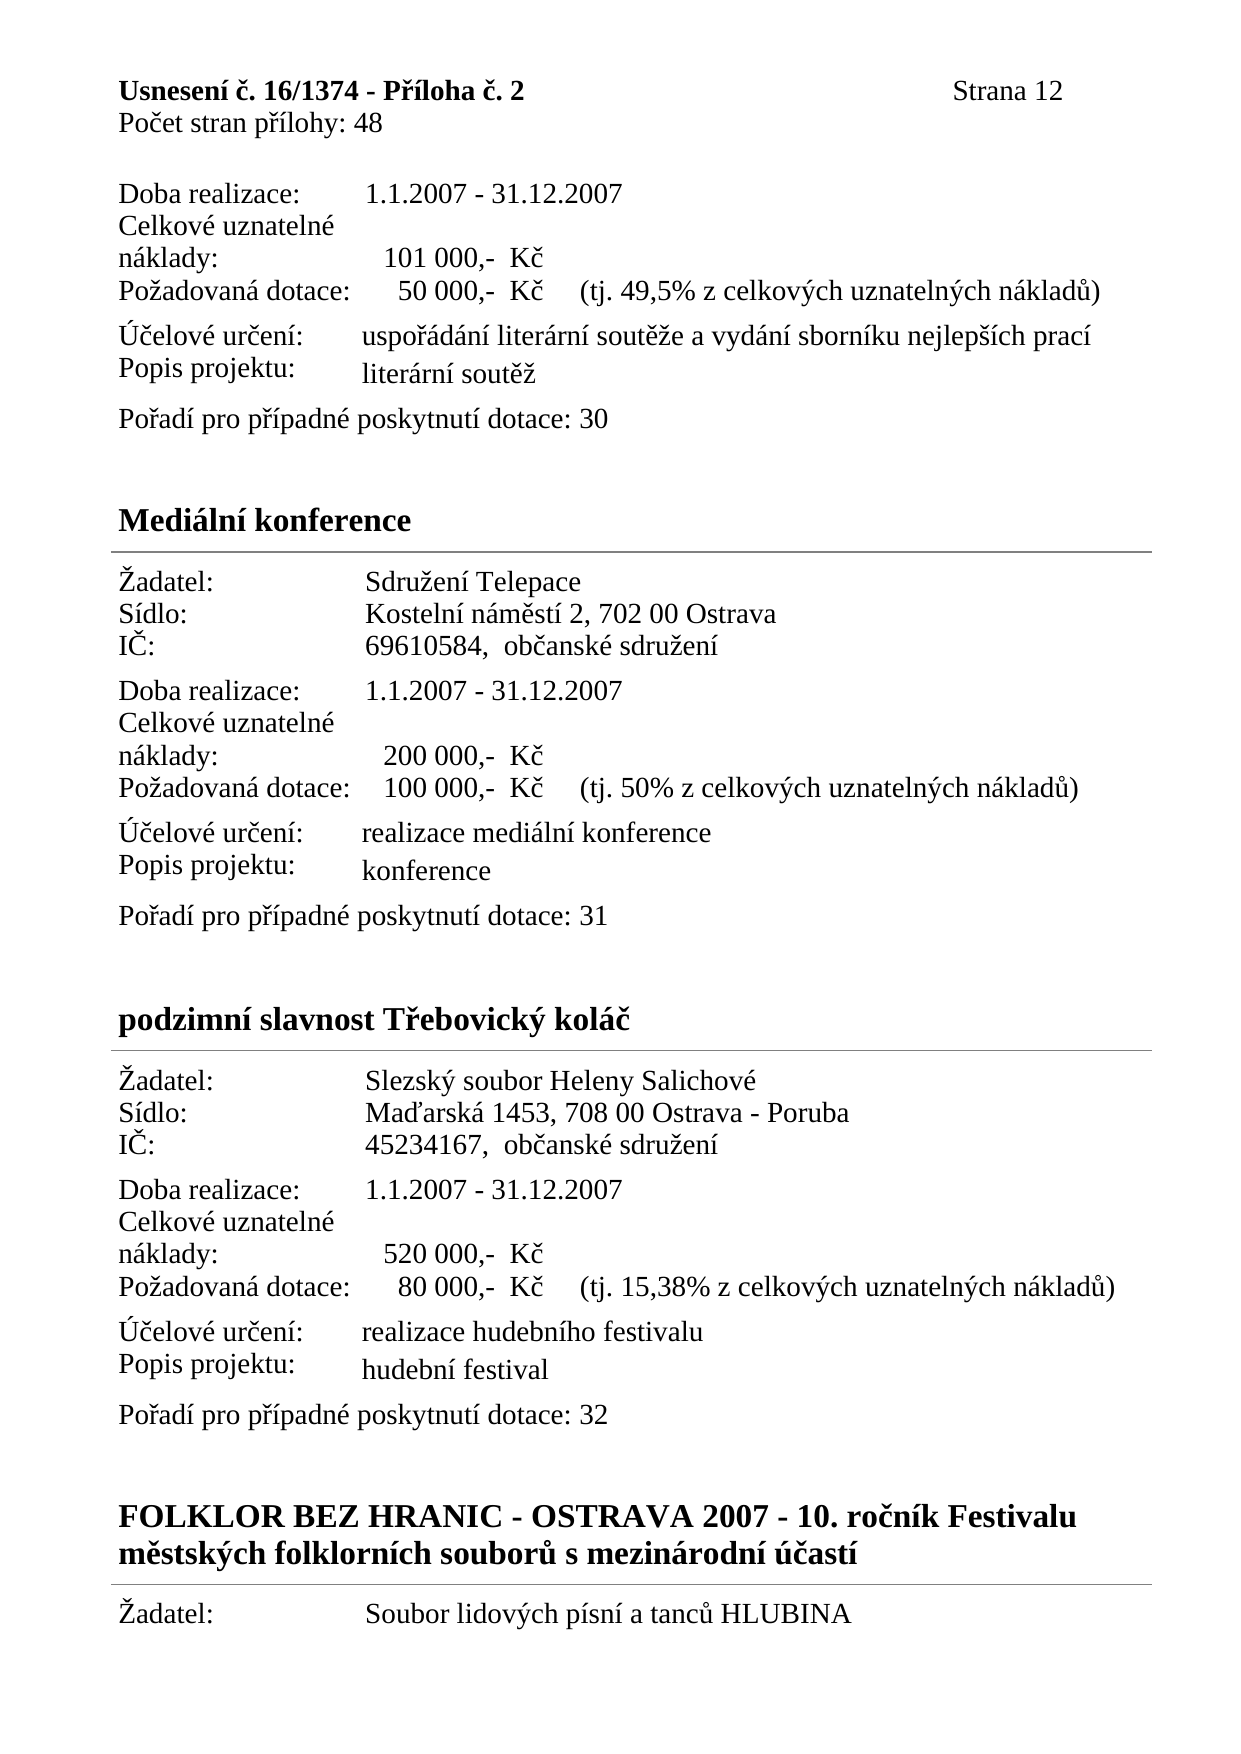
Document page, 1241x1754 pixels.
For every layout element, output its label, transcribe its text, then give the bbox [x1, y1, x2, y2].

table_header FOLKLOR BEZ HRANIC - OSTRAVA 2007 - 10. ročník Festivalu městských folklorních souborů s mezinárodní účastí [111, 1498, 1152, 1584]
table_cell Sídlo: [111, 1096, 354, 1128]
table_cell konference [354, 848, 1152, 893]
table_cell Požadovaná dotace: [111, 274, 354, 319]
table_cell realizace hudebního festivalu [354, 1315, 1152, 1347]
table_cell Pořadí pro případné poskytnutí dotace: 31 [111, 893, 1152, 932]
table_cell Celkové uznatelné náklady: [111, 707, 354, 771]
table_cell Celkové uznatelné náklady: [111, 1206, 354, 1270]
table_cell 100 000,- [354, 771, 502, 816]
table_cell IČ: [111, 1129, 354, 1173]
table_cell 200 000,- [354, 707, 502, 771]
table_cell Žadatel: [111, 553, 354, 597]
table_cell 1.1.2007 - 31.12.2007 [354, 177, 1152, 209]
table_cell Sídlo: [111, 597, 354, 629]
table_cell 69610584, občanské sdružení [354, 630, 1152, 674]
table_cell Popis projektu: [111, 1347, 354, 1392]
table_cell 80 000,- [354, 1270, 502, 1315]
table_cell Celkové uznatelné náklady: [111, 210, 354, 274]
table_cell 101 000,- [354, 210, 502, 274]
table_cell Kostelní náměstí 2, 702 00 Ostrava [354, 597, 1152, 629]
table_cell Doba realizace: [111, 674, 354, 707]
table_cell Popis projektu: [111, 848, 354, 893]
table_cell Popis projektu: [111, 351, 354, 396]
table_cell Žadatel: [111, 1051, 354, 1096]
table_cell hudební festival [354, 1347, 1152, 1392]
table_cell Soubor lidových písní a tanců HLUBINA [354, 1585, 1152, 1630]
table_cell Žadatel: [111, 1585, 354, 1630]
table_cell Doba realizace: [111, 177, 354, 209]
table_cell Kč (tj. 49,5% z celkových uznatelných nákladů) [502, 274, 1152, 319]
table_cell IČ: [111, 630, 354, 674]
table_cell realizace mediální konference [354, 816, 1152, 848]
table_cell Účelové určení: [111, 1315, 354, 1347]
table_cell Kč [502, 707, 1152, 771]
table_cell 1.1.2007 - 31.12.2007 [354, 674, 1152, 707]
table_header Mediální konference [111, 502, 1152, 551]
table_header podzimní slavnost Třebovický koláč [111, 1001, 1152, 1050]
table_cell Kč [502, 210, 1152, 274]
table_cell Doba realizace: [111, 1173, 354, 1206]
table_cell 1.1.2007 - 31.12.2007 [354, 1173, 1152, 1206]
table_cell 45234167, občanské sdružení [354, 1129, 1152, 1173]
table_cell 50 000,- [354, 274, 502, 319]
table_cell Maďarská 1453, 708 00 Ostrava - Poruba [354, 1096, 1152, 1128]
table_cell uspořádání literární soutěže a vydání sborníku nejlepších prací [354, 319, 1152, 351]
table_cell 520 000,- [354, 1206, 502, 1270]
table_cell literární soutěž [354, 351, 1152, 396]
table_cell Kč (tj. 50% z celkových uznatelných nákladů) [502, 771, 1152, 816]
table_cell Požadovaná dotace: [111, 1270, 354, 1315]
table_cell Sdružení Telepace [354, 553, 1152, 597]
table_cell Pořadí pro případné poskytnutí dotace: 30 [111, 396, 1152, 434]
table_cell Slezský soubor Heleny Salichové [354, 1051, 1152, 1096]
table_cell Účelové určení: [111, 816, 354, 848]
table_cell Kč [502, 1206, 1152, 1270]
table_cell Kč (tj. 15,38% z celkových uznatelných nákladů) [502, 1270, 1152, 1315]
table_cell Účelové určení: [111, 319, 354, 351]
table_cell Pořadí pro případné poskytnutí dotace: 32 [111, 1392, 1152, 1431]
table_cell Požadovaná dotace: [111, 771, 354, 816]
